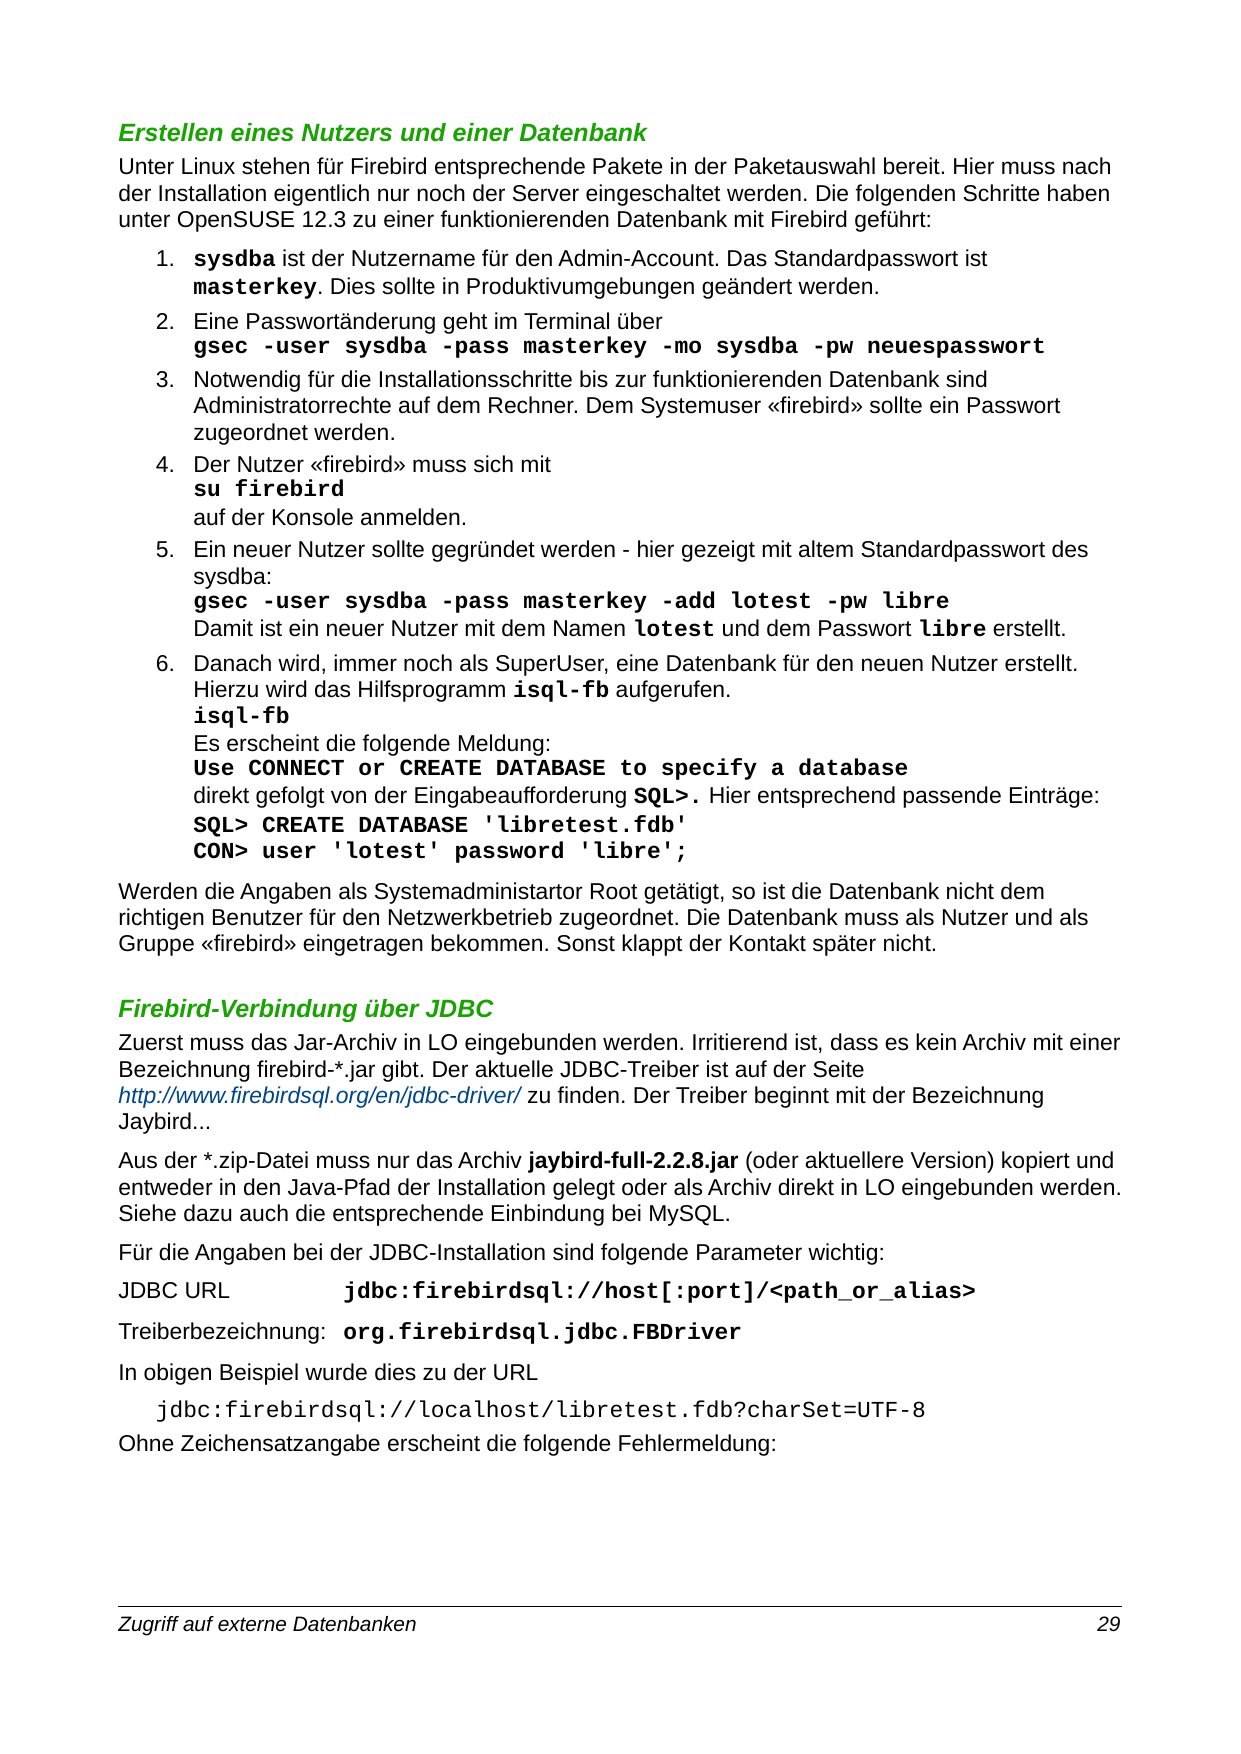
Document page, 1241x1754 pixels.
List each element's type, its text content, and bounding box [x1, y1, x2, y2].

text In obigen Beispiel wurde dies zu der URL [118, 1359, 1122, 1386]
list Eine Passwortänderung geht im Terminal über gsec -user sysdba -pass masterkey -mo sysdba -pw neuespasswort [156, 308, 1122, 360]
list Ein neuer Nutzer sollte gegründet werden - hier gezeigt mit altem Standardpasswort des sysdba: gsec -user sysdba -pass masterkey -add lotest -pw libre Damit ist ein neuer Nutzer mit dem Namen lotest und dem Passwort libre erstellt. [156, 536, 1122, 643]
text Ohne Zeichensatzangabe erscheint die folgende Fehlermeldung: [118, 1430, 1122, 1457]
text Treiberbezeichnung: org.firebirdsql.jdbc.FBDriver [118, 1318, 1122, 1347]
list Danach wird, immer noch als SuperUser, eine Datenbank für den neuen Nutzer erstellt. Hierzu wird das Hilfsprogramm isql-fb aufgerufen. isql-fb Es erscheint die folgende Meldung: Use CONNECT or CREATE DATABASE to specify a database direkt gefolgt von der Eingabeaufforderung SQL>. Hier entsprechend passende Einträge: SQL> CREATE DATABASE 'libretest.fdb' CON> user 'lotest' password 'libre'; [156, 649, 1122, 865]
list sysdba ist der Nutzername für den Admin-Account. Das Standardpasswort ist masterkey. Dies sollte in Produktivumgebungen geändert werden. [156, 245, 1122, 301]
text jdbc:firebirdsql://localhost/libretest.fdb?charSet=UTF-8 [156, 1398, 1122, 1424]
text Unter Linux stehen für Firebird entsprechende Pakete in der Paketauswahl bereit. Hier muss nach der Installation eigentlich nur noch der Server eingeschaltet werden. Die folgenden Schritte haben unter OpenSUSE 12.3 zu einer funktionierenden Datenbank mit Firebird geführt: [118, 153, 1122, 232]
list Der Nutzer «firebird» muss sich mit su firebird auf der Konsole anmelden. [156, 451, 1122, 530]
text Werden die Angaben als Systemadministartor Root getätigt, so ist die Datenbank nicht dem richtigen Benutzer für den Netzwerkbetrieb zugeordnet. Die Datenbank muss als Nutzer und als Gruppe «firebird» eingetragen bekommen. Sonst klappt der Kontakt später nicht. [118, 878, 1122, 957]
text Zuerst muss das Jar-Archiv in LO eingebunden werden. Irritierend ist, dass es kein Archiv mit einer Bezeichnung firebird-*.jar gibt. Der aktuelle JDBC-Treiber ist auf der Seite http://www.firebirdsql.org/en/jdbc-driver/ zu finden. Der Treiber beginnt mit der Bezeichnung Jaybird... [118, 1029, 1122, 1134]
list Notwendig für die Installationsschritte bis zur funktionierenden Datenbank sind Administratorrechte auf dem Rechner. Dem Systemuser «firebird» sollte ein Passwort zugeordnet werden. [156, 366, 1122, 445]
subtitle Erstellen eines Nutzers und einer Datenbank [118, 118, 1122, 147]
text Für die Angaben bei der JDBC-Installation sind folgende Parameter wichtig: [118, 1239, 1122, 1265]
subtitle Firebird-Verbindung über JDBC [118, 994, 1122, 1023]
text JDBC URL jdbc:firebirdsql://host[:port]/<path_or_alias> [118, 1277, 1122, 1306]
text Aus der *.zip-Datei muss nur das Archiv jaybird-full-2.2.8.jar (oder aktuellere Version) kopiert und entweder in den Java-Pfad der Installation gelegt oder als Archiv direkt in LO eingebunden werden. Siehe dazu auch die entsprechende Einbindung bei MySQL. [118, 1147, 1122, 1226]
